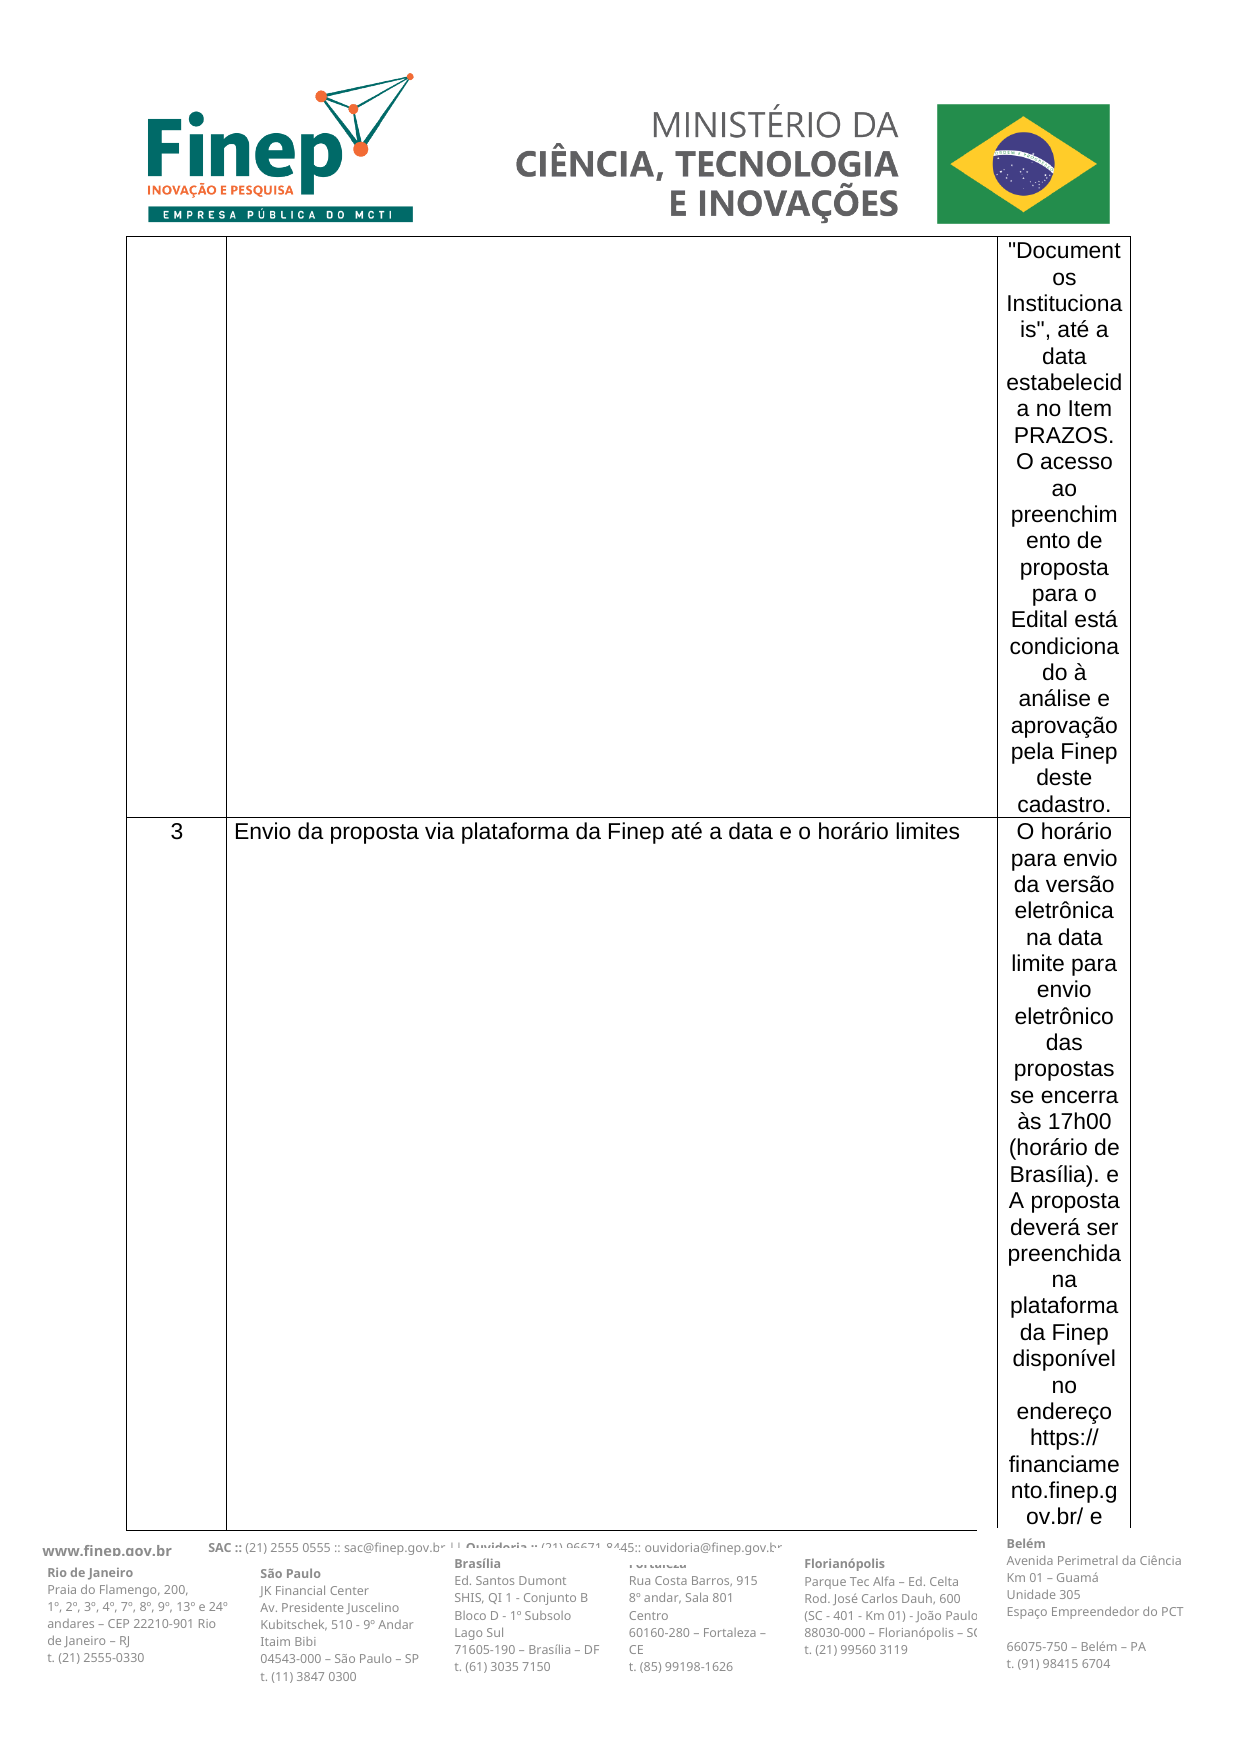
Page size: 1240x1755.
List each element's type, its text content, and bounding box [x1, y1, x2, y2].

table_cell 9.4 e 10.1 [998, 818, 1130, 1528]
table_cell 3 [127, 818, 226, 1530]
table_cell 9.3 e 10.3 [998, 237, 1130, 817]
table_cell [127, 237, 226, 817]
table_cell [227, 237, 997, 817]
table_cell Envio da proposta via plataforma da Finep até a data e o horário limites [227, 818, 997, 1530]
